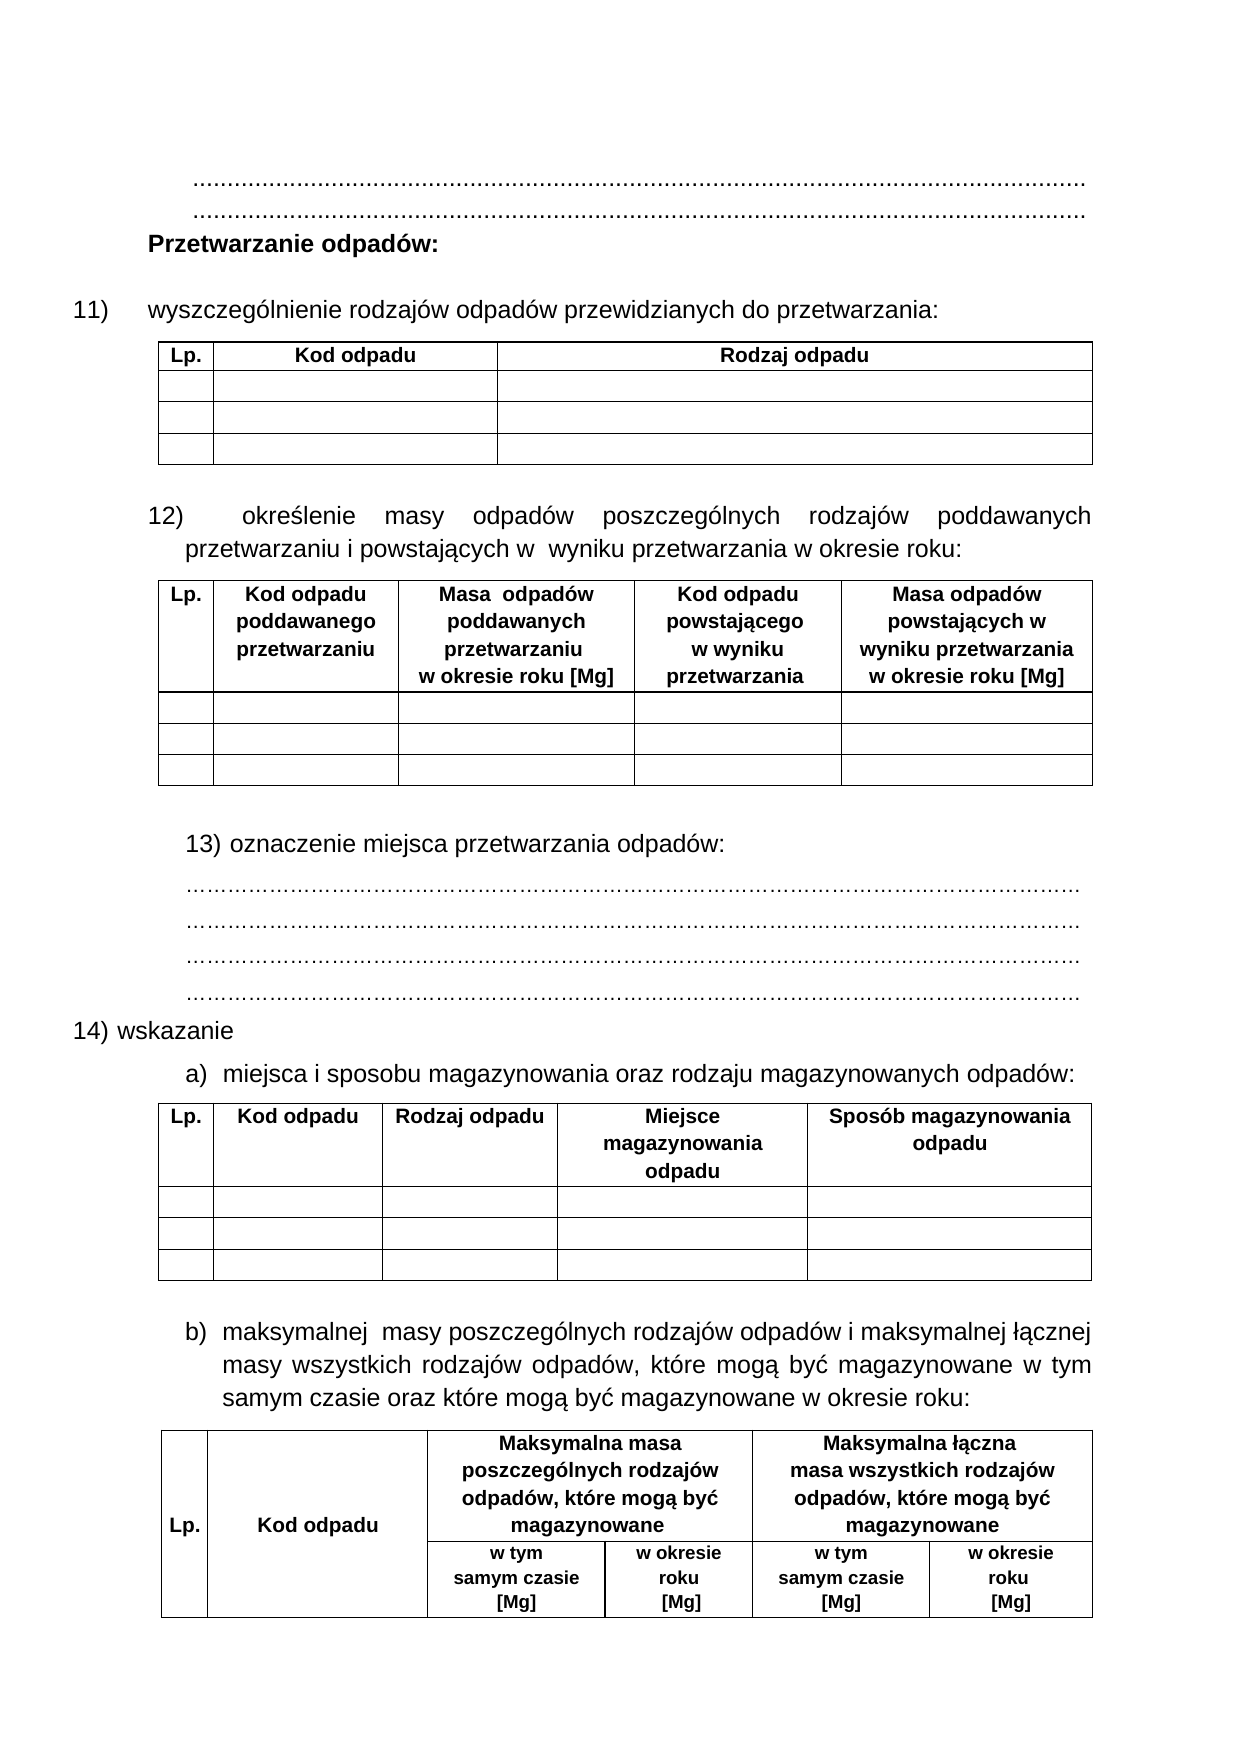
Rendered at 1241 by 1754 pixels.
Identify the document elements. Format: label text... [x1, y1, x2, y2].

table_cell [498, 402, 1092, 432]
table_cell [214, 724, 398, 754]
table_cell [383, 1218, 557, 1248]
table_cell [558, 1250, 807, 1280]
table_cell [159, 1250, 213, 1280]
table_cell [842, 693, 1092, 723]
table_cell [214, 693, 398, 723]
table_cell [399, 724, 634, 754]
table_cell [635, 724, 841, 754]
table_header Lp. [159, 343, 213, 370]
table_header Miejsce magazynowania odpadu [558, 1104, 807, 1186]
table_cell w tym samym czasie [Mg] [753, 1542, 929, 1617]
table_header Maksymalna masa poszczególnych rodzajów odpadów, które mogą być magazynowane [428, 1431, 752, 1541]
text .................................................................................................................................................................................................................................................................. [192, 162, 1093, 224]
table_header Kod odpadu [208, 1431, 427, 1617]
table_cell [159, 755, 213, 785]
list określenie masy odpadów poszczególnych rodzajów poddawanych przetwarzaniu i powstających w wyniku przetwarzania w okresie roku: [148, 501, 1093, 562]
table_cell [842, 755, 1092, 785]
table_cell [159, 1218, 213, 1248]
table_header Maksymalna łączna masa wszystkich rodzajów odpadów, które mogą być magazynowane [753, 1431, 1092, 1541]
table_header Lp. [159, 1104, 213, 1186]
table_header Kod odpadu [214, 1104, 382, 1186]
text Przetwarzanie odpadów: [148, 228, 1093, 257]
table_cell [399, 755, 634, 785]
table_header Kod odpadu poddawanego przetwarzaniu [214, 581, 398, 691]
table_header Sposób magazynowania odpadu [808, 1104, 1091, 1186]
table_cell [808, 1218, 1091, 1248]
list wyszczególnienie rodzajów odpadów przewidzianych do przetwarzania: [73, 294, 1093, 323]
list maksymalnej masy poszczególnych rodzajów odpadów i maksymalnej łącznej masy wszystkich rodzajów odpadów, które mogą być magazynowane w tym samym czasie oraz które mogą być magazynowane w okresie roku: [185, 1317, 1093, 1412]
table_cell [558, 1187, 807, 1217]
table_cell [214, 1187, 382, 1217]
list miejsca i sposobu magazynowania oraz rodzaju magazynowanych odpadów: [185, 1059, 1093, 1088]
list wskazanie [73, 1016, 1093, 1045]
table_cell [159, 402, 213, 432]
table_cell w tym samym czasie [Mg] [428, 1542, 604, 1617]
table_header Masa odpadów poddawanych przetwarzaniu w okresie roku [Mg] [399, 581, 634, 691]
table_cell [383, 1250, 557, 1280]
table_cell [159, 724, 213, 754]
table_cell [498, 434, 1092, 464]
text ………………………………………………………………………………………………………………………………………………………………………………………………………………………………………………………………………………………………………………………………………………………………………………………………………………………………………………………………………… [185, 872, 1093, 1004]
table_cell [214, 402, 497, 432]
table_cell w okresie roku [Mg] [606, 1542, 752, 1617]
table_cell w okresie roku [Mg] [930, 1542, 1092, 1617]
table_header Rodzaj odpadu [498, 343, 1092, 370]
table_cell [214, 434, 497, 464]
table_cell [558, 1218, 807, 1248]
table_header Rodzaj odpadu [383, 1104, 557, 1186]
table_cell [214, 1218, 382, 1248]
table_cell [498, 371, 1092, 401]
table_header Lp. [159, 581, 213, 691]
list oznaczenie miejsca przetwarzania odpadów: [185, 829, 1093, 858]
table_cell [635, 693, 841, 723]
table_cell [214, 755, 398, 785]
table_cell [159, 1187, 213, 1217]
table_header Kod odpadu powstającego w wyniku przetwarzania [635, 581, 841, 691]
table_header Kod odpadu [214, 343, 497, 370]
table_cell [159, 371, 213, 401]
table_cell [159, 693, 213, 723]
table_cell [635, 755, 841, 785]
table_cell [808, 1187, 1091, 1217]
table_cell [159, 434, 213, 464]
table_header Lp. [162, 1431, 207, 1617]
table_header Masa odpadów powstających w wyniku przetwarzania w okresie roku [Mg] [842, 581, 1092, 691]
table_cell [383, 1187, 557, 1217]
table_cell [808, 1250, 1091, 1280]
table_cell [842, 724, 1092, 754]
table_cell [214, 371, 497, 401]
table_cell [399, 693, 634, 723]
table_cell [214, 1250, 382, 1280]
